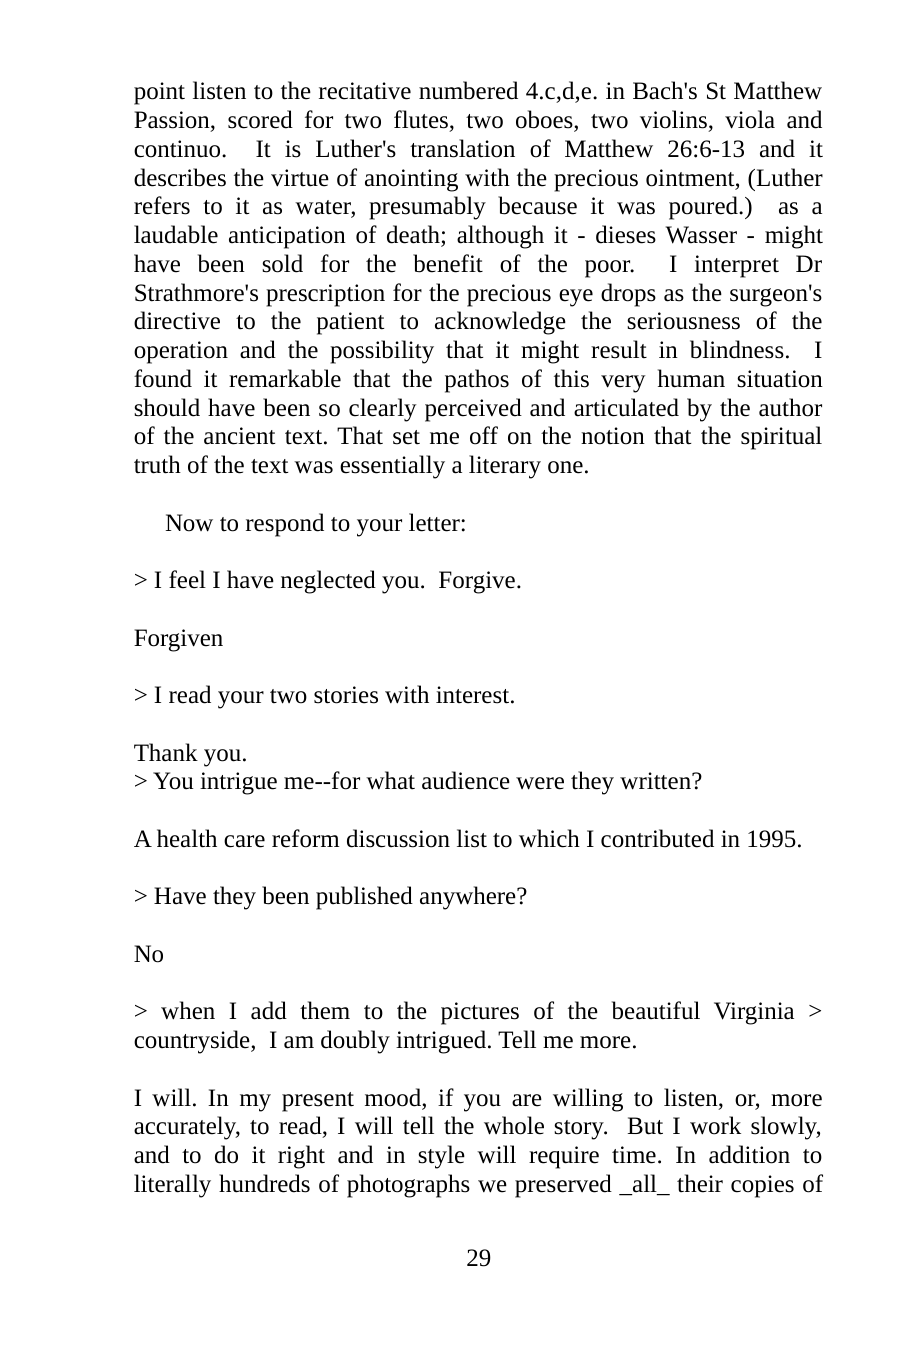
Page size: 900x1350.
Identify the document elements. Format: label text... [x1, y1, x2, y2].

text > I feel I have neglected you. Forgive. [133, 565, 823, 594]
text No [133, 939, 823, 968]
text > Have they been published anywhere? [133, 881, 823, 910]
text point listen to the recitative numbered 4.c,d,e. in Bach's St Matthew Passion, scored for two flutes, two oboes, two violins, viola and continuo. It is Luther's translation of Matthew 26:6-13 and it describes the virtue of anointing with the precious ointment, (Luther refers to it as water, presumably because it was poured.) as a laudable anticipation of death; although it - dieses Wasser - might have been sold for the benefit of the poor. I interpret Dr Strathmore's prescription for the precious eye drops as the surgeon's directive to the patient to acknowledge the seriousness of the operation and the possibility that it might result in blindness. I found it remarkable that the pathos of this very human situation should have been so clearly perceived and articulated by the author of the ancient text. That set me off on the notion that the spiritual truth of the text was essentially a literary one. [133, 76, 823, 479]
text > You intrigue me--for what audience were they written? [133, 766, 823, 795]
text Forgiven [133, 623, 823, 651]
text I will. In my present mood, if you are willing to listen, or, more accurately, to read, I will tell the whole story. But I work slowly, and to do it right and in style will require time. In addition to literally hundreds of photographs we preserved _all_ their copies of [133, 1083, 823, 1198]
text > I read your two stories with interest. [133, 680, 823, 709]
text > when I add them to the pictures of the beautiful Virginia > countryside, I am doubly intrigued. Tell me more. [133, 996, 823, 1054]
text Now to respond to your letter: [133, 508, 823, 536]
text Thank you. [133, 738, 823, 766]
text A health care reform discussion list to which I contributed in 1995. [133, 824, 823, 853]
